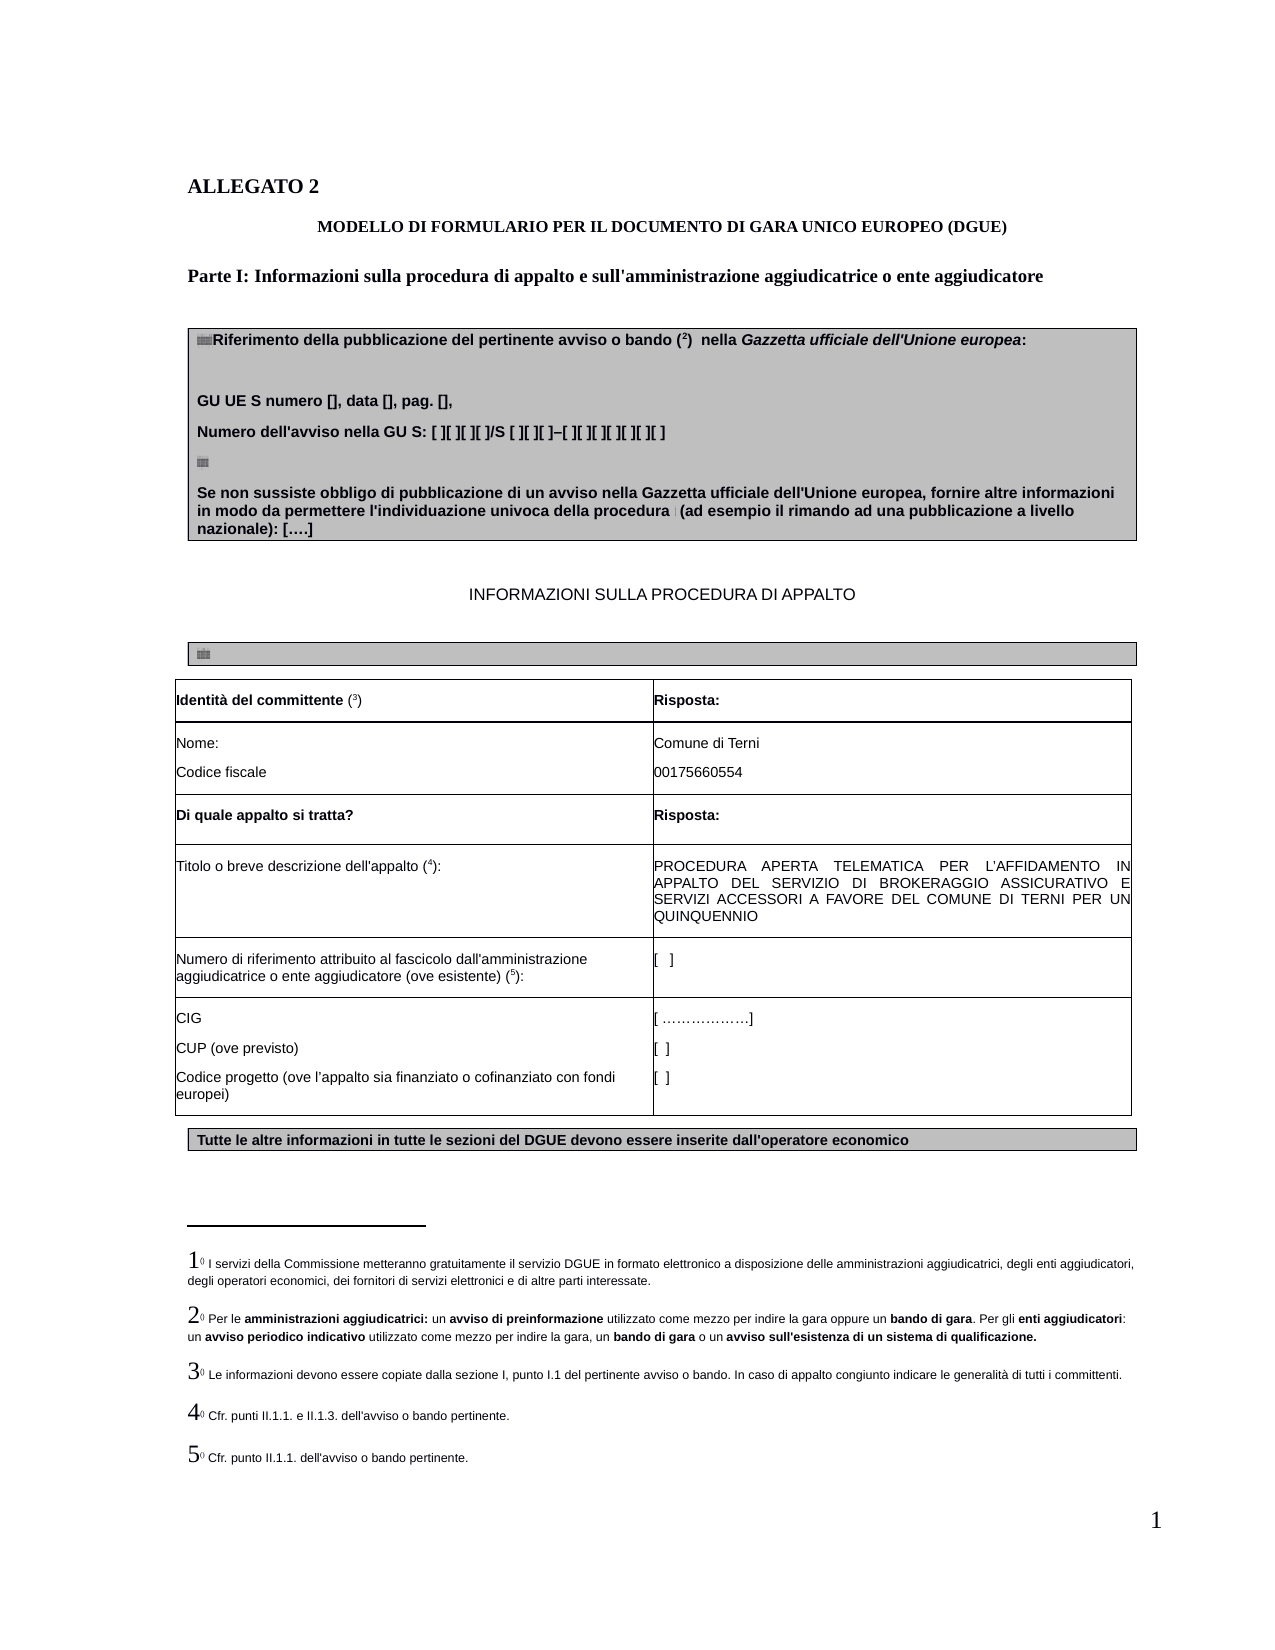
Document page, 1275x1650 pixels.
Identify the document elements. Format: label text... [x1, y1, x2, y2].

table_cell Risposta: [654, 795, 1131, 844]
table_cell Numero di riferimento attribuito al fascicolo dall'amministrazione aggiudicatrice o ente aggiudicatore (ove esistente) (): [176, 938, 653, 997]
table_cell Comune di Terni 00175660554 [654, 723, 1131, 793]
text Numero dell'avviso nella GU S: [ ][ ][ ][ ]/S [ ][ ][ ]–[ ][ ][ ][ ][ ][ ][ ] [189, 419, 1136, 441]
title Parte I: Informazioni sulla procedura di appalto e sull'amministrazione aggiudicatrice o ente aggiudicatore [187, 265, 1137, 287]
text Se non è pubblicato un avviso di indizione di gara nella GU UE, l'amministrazione aggiudicatrice o l'ente aggiudicatore deve compilare le informazioni in modo da permettere l'individuazione univoca della procedura di appalto: [189, 450, 1136, 471]
table_cell Titolo o breve descrizione dell'appalto (): [176, 845, 653, 937]
text GU UE S numero [], data [], pag. [], [189, 389, 1136, 410]
table_cell PROCEDURA APERTA TELEMATICA PER L’AFFIDAMENTO IN APPALTO DEL SERVIZIO DI BROKERAGGIO ASSICURATIVO E SERVIZI ACCESSORI A FAVORE DEL COMUNE DI TERNI PER UN QUINQUENNIO [654, 845, 1131, 937]
table_cell Di quale appalto si tratta? [176, 795, 653, 844]
table_header Identità del committente () [176, 680, 653, 721]
text () Per le amministrazioni aggiudicatrici: un avviso di preinformazione utilizzato come mezzo per indire la gara oppure un bando di gara. Per gli enti aggiudicatori: un avviso periodico indicativo utilizzato come mezzo per indire la gara, un bando di gara o un avviso sull'esistenza di un sistema di qualificazione. [187, 1301, 1137, 1344]
text Tutte le altre informazioni in tutte le sezioni del DGUE devono essere inserite dall'operatore economico [189, 1129, 1136, 1150]
table_cell CIG CUP (ove previsto) Codice progetto (ove l’appalto sia finanziato o cofinanziato con fondi europei) [176, 998, 653, 1115]
table_cell [ ………………] [ ] [ ] [654, 998, 1131, 1115]
text ModEllo di formulario per il documento di gara unico europeo (DGUE) [187, 217, 1137, 236]
text Se non sussiste obbligo di pubblicazione di un avviso nella Gazzetta ufficiale dell'Unione europea, fornire altre informazioni in modo da permettere l'individuazione univoca della procedura di appalto (ad esempio il rimando ad una pubblicazione a livello nazionale): [….] [189, 481, 1136, 540]
table_cell [ ] [654, 938, 1131, 997]
text Per le procedure di appalto per le quali è stato pubblicato un avviso di indizione di gara nella Gazzetta ufficiale dell'Unione europea le informazioni richieste dalla parte I saranno acquisite automaticamente, a condizione che per generare e compilare il DGUE sia utilizzato il servizio DGUE elettronico (). Riferimento della pubblicazione del pertinente avviso o bando () nella Gazzetta ufficiale dell'Unione europea: [189, 329, 1136, 349]
text Le informazioni richieste dalla parte I saranno acquisite automaticamente a condizione che per generare e compilare il DGUE sia utilizzato il servizio DGUE in formato elettronico. In caso contrario tali informazioni devono essere inserite dall'operatore economico. [189, 643, 1136, 665]
title Informazioni sulla procedura di appalto [187, 585, 1137, 604]
text Allegato 2 [187, 174, 1137, 198]
text () I servizi della Commissione metteranno gratuitamente il servizio DGUE in formato elettronico a disposizione delle amministrazioni aggiudicatrici, degli enti aggiudicatori, degli operatori economici, dei fornitori di servizi elettronici e di altre parti interessate. [187, 1245, 1137, 1288]
table_header Risposta: [654, 680, 1131, 721]
table_cell Nome: Codice fiscale [176, 723, 653, 793]
